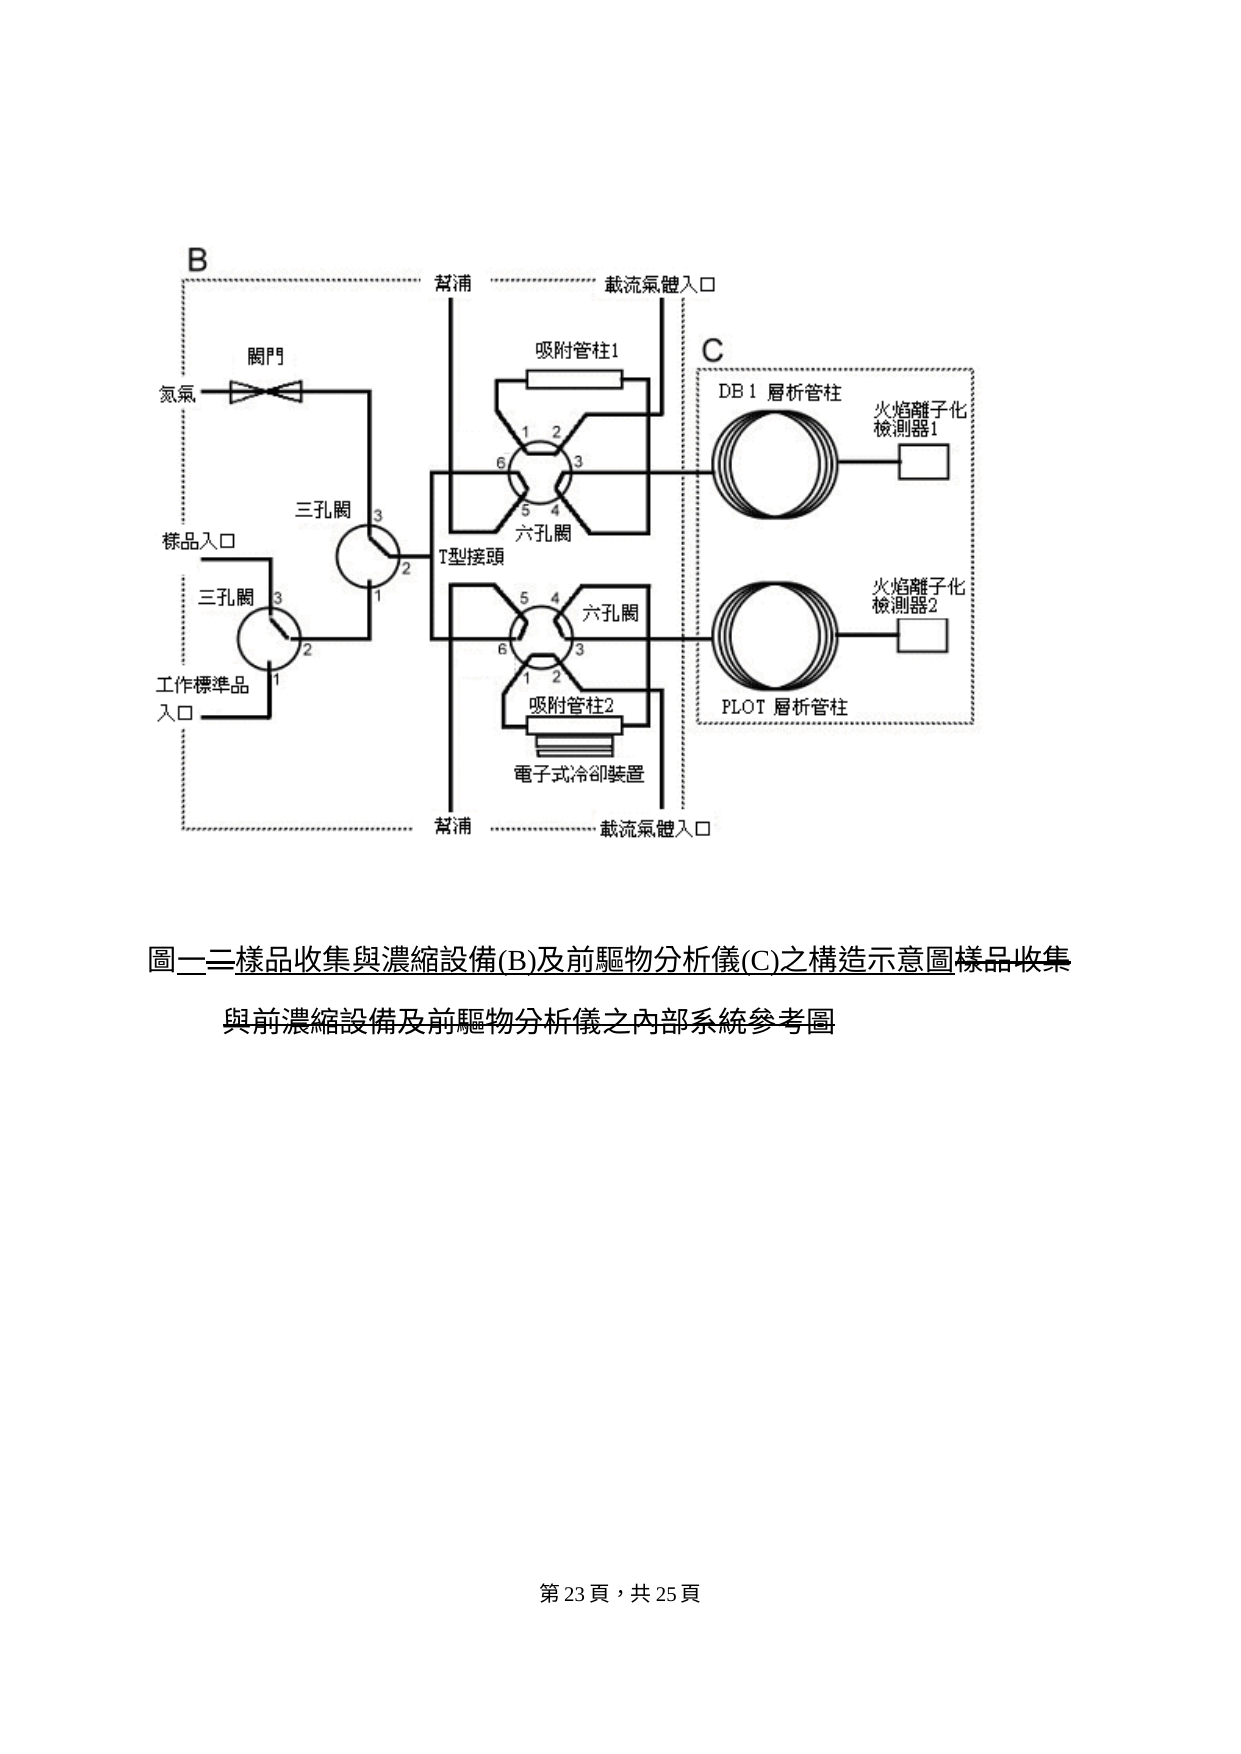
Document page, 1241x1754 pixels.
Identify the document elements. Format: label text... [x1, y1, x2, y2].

text 圖一二樣品收集與濃縮設備(B)及前驅物分析儀(C)之構造示意圖樣品收集與前濃縮設備及前驅物分析儀之內部系統參考圖 [148, 916, 1092, 1041]
